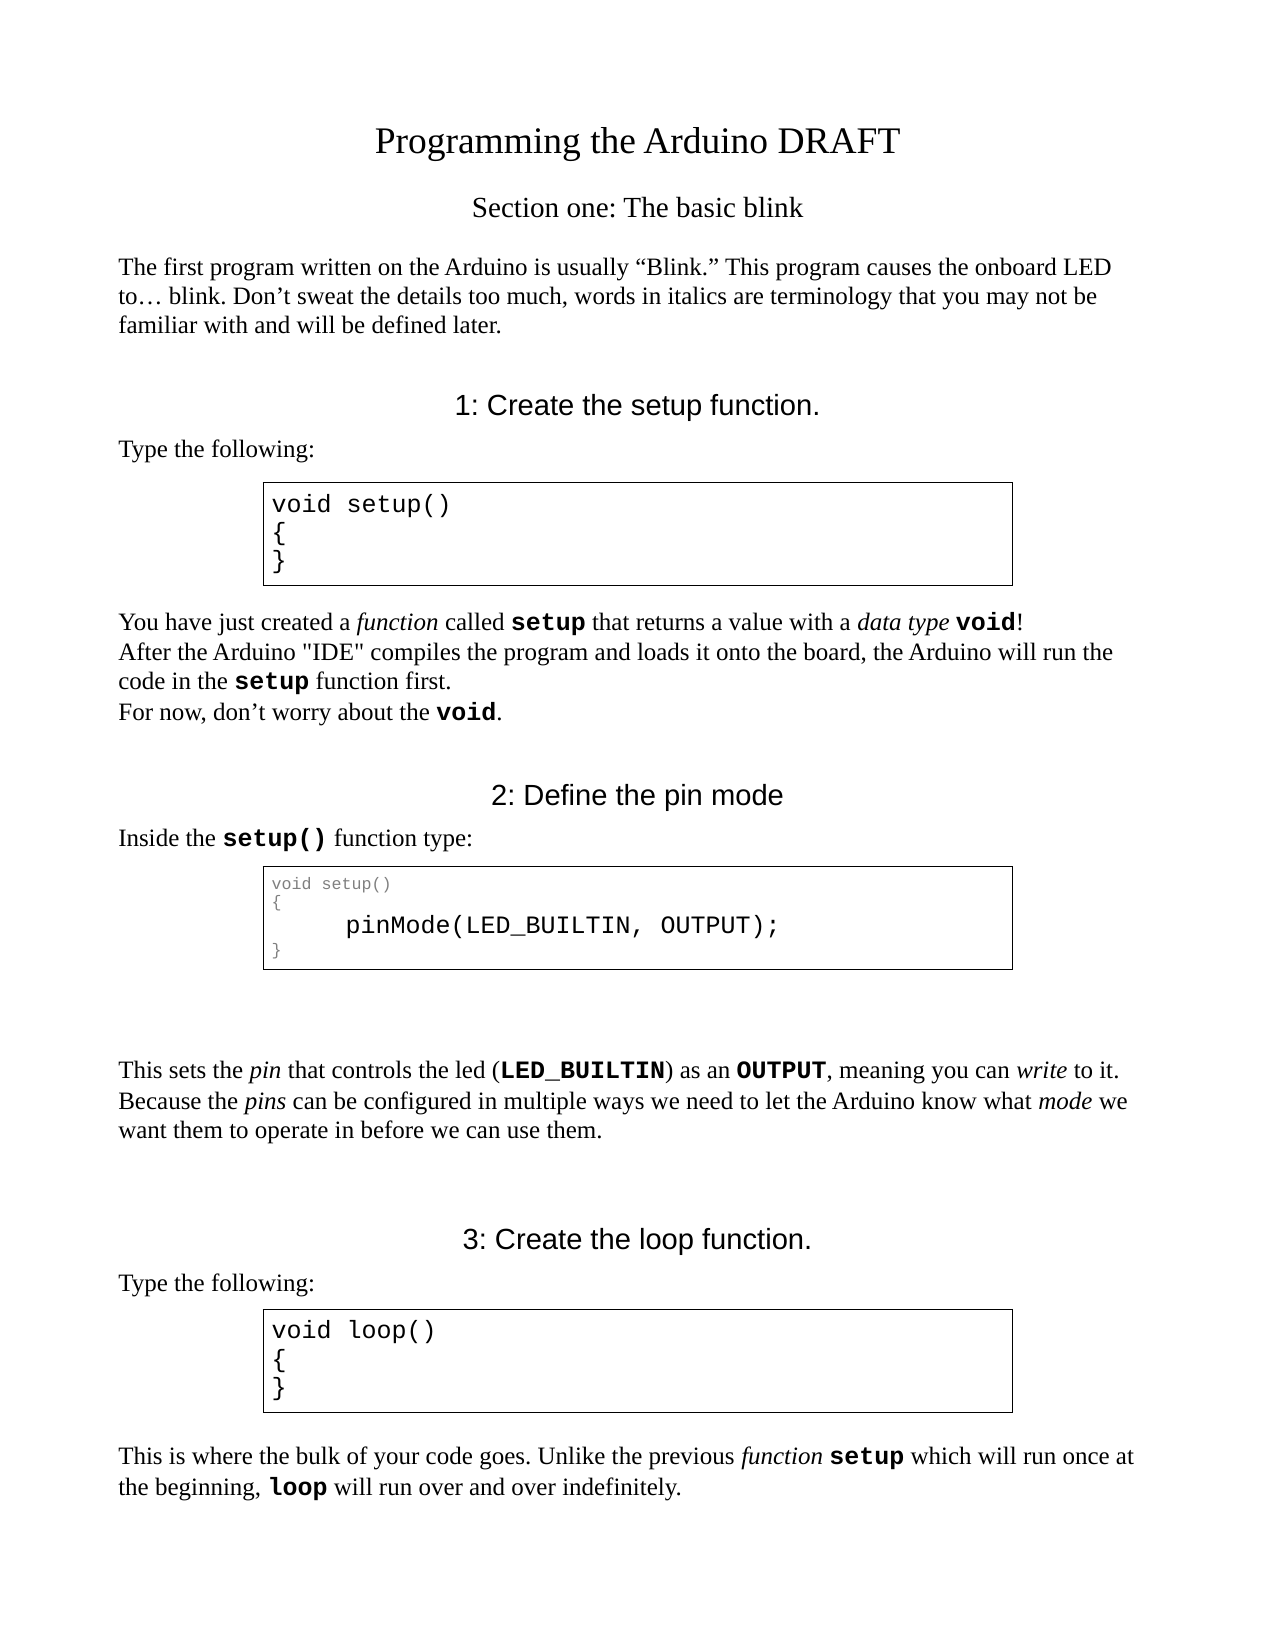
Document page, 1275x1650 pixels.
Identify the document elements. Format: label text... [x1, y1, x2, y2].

text After the Arduino "IDE" compiles the program and loads it onto the board, the Arduino will run the code in the setup function first. [118, 637, 1157, 697]
text { [271, 1346, 1003, 1374]
text } [271, 1374, 1003, 1403]
text Type the following: [118, 1268, 1157, 1297]
text This sets the pin that controls the led (LED_BUILTIN) as an OUTPUT, meaning you can write to it. Because the pins can be configured in multiple ways we need to let the Arduino know what mode we want them to operate in before we can use them. [118, 1056, 1157, 1144]
text Inside the setup() function type: [118, 823, 1157, 854]
text Type the following: [118, 434, 1157, 463]
text { [271, 519, 1003, 548]
text The first program written on the Arduino is usually “Blink.” This program causes the onboard LED to… blink. Don’t sweat the details too much, words in italics are terminology that you may not be familiar with and will be defined later. [118, 252, 1157, 338]
text void loop() [271, 1318, 1003, 1346]
text void setup() [271, 491, 1003, 519]
text } [271, 941, 1003, 960]
text Section one: The basic blink [118, 190, 1157, 223]
subtitle 2: Define the pin mode [118, 777, 1157, 811]
text This is where the bulk of your code goes. Unlike the previous function setup which will run once at the beginning, loop will run over and over indefinitely. [118, 1441, 1157, 1502]
subtitle 3: Create the loop function. [118, 1222, 1157, 1256]
subtitle 1: Create the setup function. [118, 388, 1157, 422]
text } [271, 548, 1003, 576]
text You have just created a function called setup that returns a value with a data type void! [118, 607, 1157, 637]
text pinMode(LED_BUILTIN, OUTPUT); [271, 913, 1003, 941]
text Programming the Arduino DRAFT [118, 118, 1157, 161]
text For now, don’t worry about the void. [118, 697, 1157, 728]
text void setup() [271, 875, 1003, 894]
text { [271, 894, 1003, 913]
